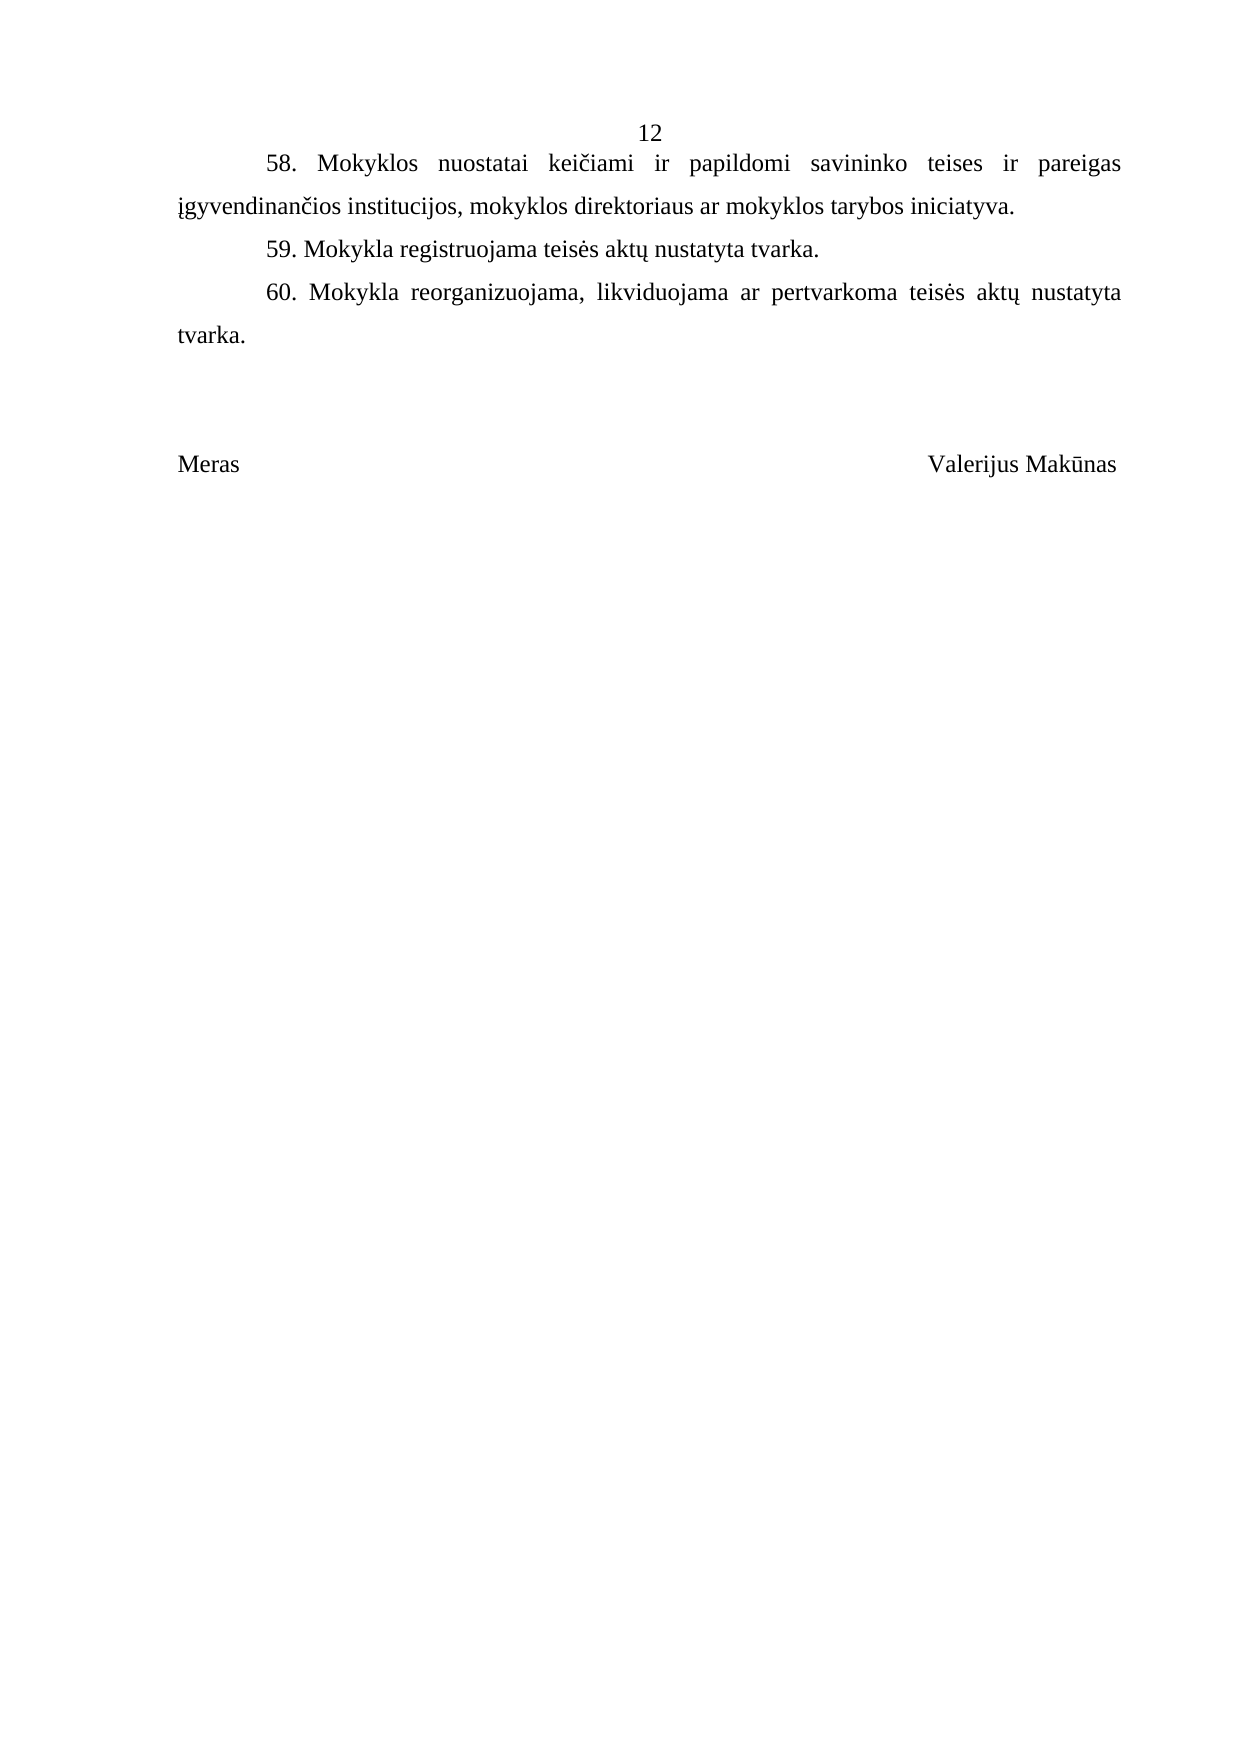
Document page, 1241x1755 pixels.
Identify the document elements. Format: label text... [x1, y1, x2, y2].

text 59. Mokykla registruojama teisės aktų nustatyta tvarka. [177, 234, 1122, 263]
text 58. Mokyklos nuostatai keičiami ir papildomi savininko teises ir pareigas įgyvendinančios institucijos, mokyklos direktoriaus ar mokyklos tarybos iniciatyva. [177, 148, 1122, 219]
text 60. Mokykla reorganizuojama, likviduojama ar pertvarkoma teisės aktų nustatyta tvarka. [177, 277, 1122, 349]
text Meras Valerijus Makūnas [177, 449, 1122, 478]
